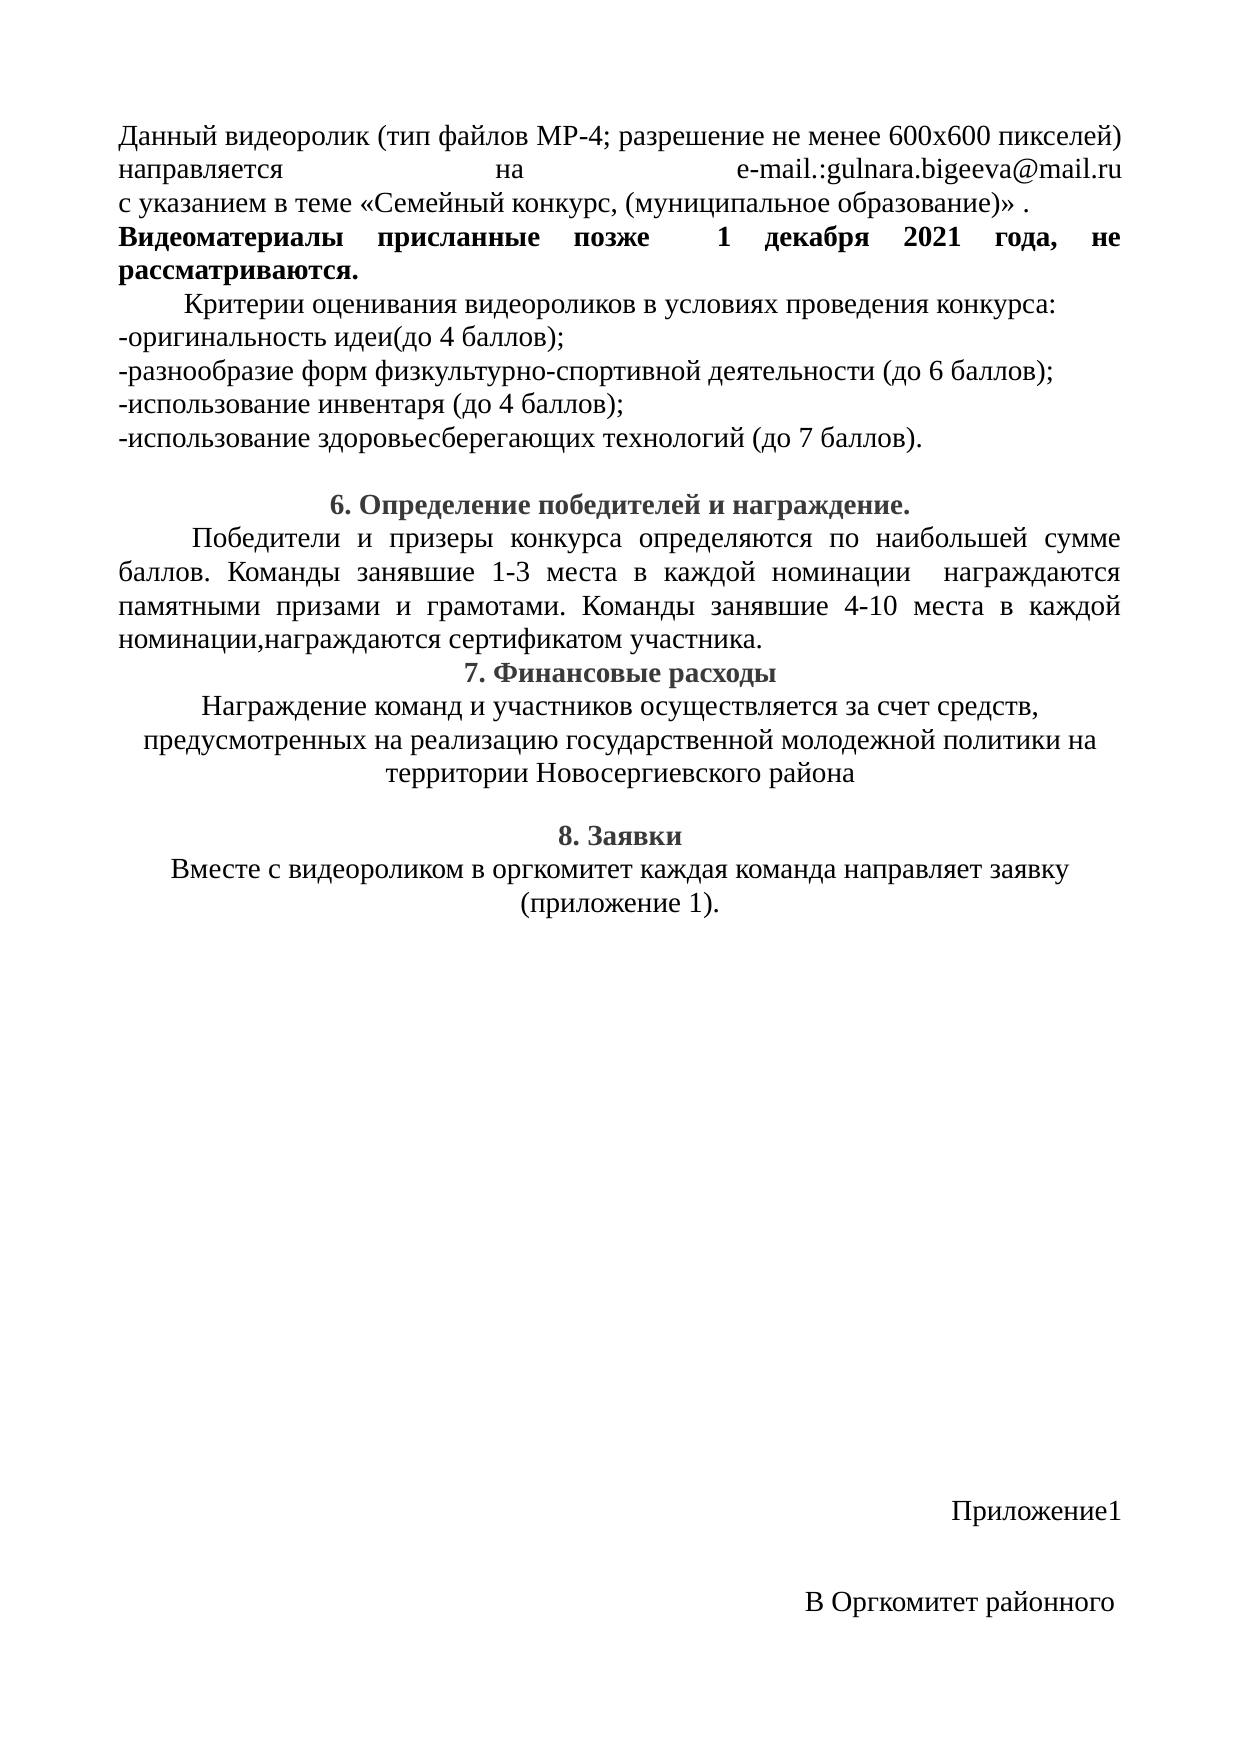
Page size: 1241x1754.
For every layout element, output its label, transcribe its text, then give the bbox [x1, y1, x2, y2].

text Вместе с видеороликом в оргкомитет каждая команда направляет заявку (приложение 1). [118, 851, 1122, 918]
text 6. Определение победителей и награждение. [118, 487, 1122, 521]
text -разнообразие форм физкультурно-спортивной деятельности (до 6 баллов); [118, 353, 1122, 386]
text Приложение1 [118, 1493, 1122, 1527]
text Данный видеоролик (тип файлов MP-4; разрешение не менее 600x600 пикселей) направляется на e-mail.:gulnara.bigeeva@mail.ru с указанием в теме «Семейный конкурс, (муниципальное образование)» . [118, 118, 1122, 219]
text -оригинальность идеи(до 4 баллов); [118, 319, 1122, 353]
text Награждение команд и участников осуществляется за счет средств, предусмотренных на реализацию государственной молодежной политики на территории Новосергиевского района [118, 688, 1122, 789]
text Победители и призеры конкурса определяются по наибольшей сумме баллов. Команды занявшие 1-3 места в каждой номинации награждаются памятными призами и грамотами. Команды занявшие 4-10 места в каждой номинации,награждаются сертификатом участника. [118, 521, 1122, 655]
text -использование инвентаря (до 4 баллов); [118, 386, 1122, 420]
text Видеоматериалы присланные позже 1 декабря 2021 года, не рассматриваются. [118, 219, 1122, 286]
text 7. Финансовые расходы [118, 655, 1122, 688]
text Критерии оценивания видеороликов в условиях проведения конкурса: [118, 286, 1122, 319]
text 8. Заявки [118, 818, 1122, 851]
text -использование здоровьесберегающих технологий (до 7 баллов). [118, 420, 1122, 453]
text В Оргкомитет районного [118, 1584, 1122, 1618]
